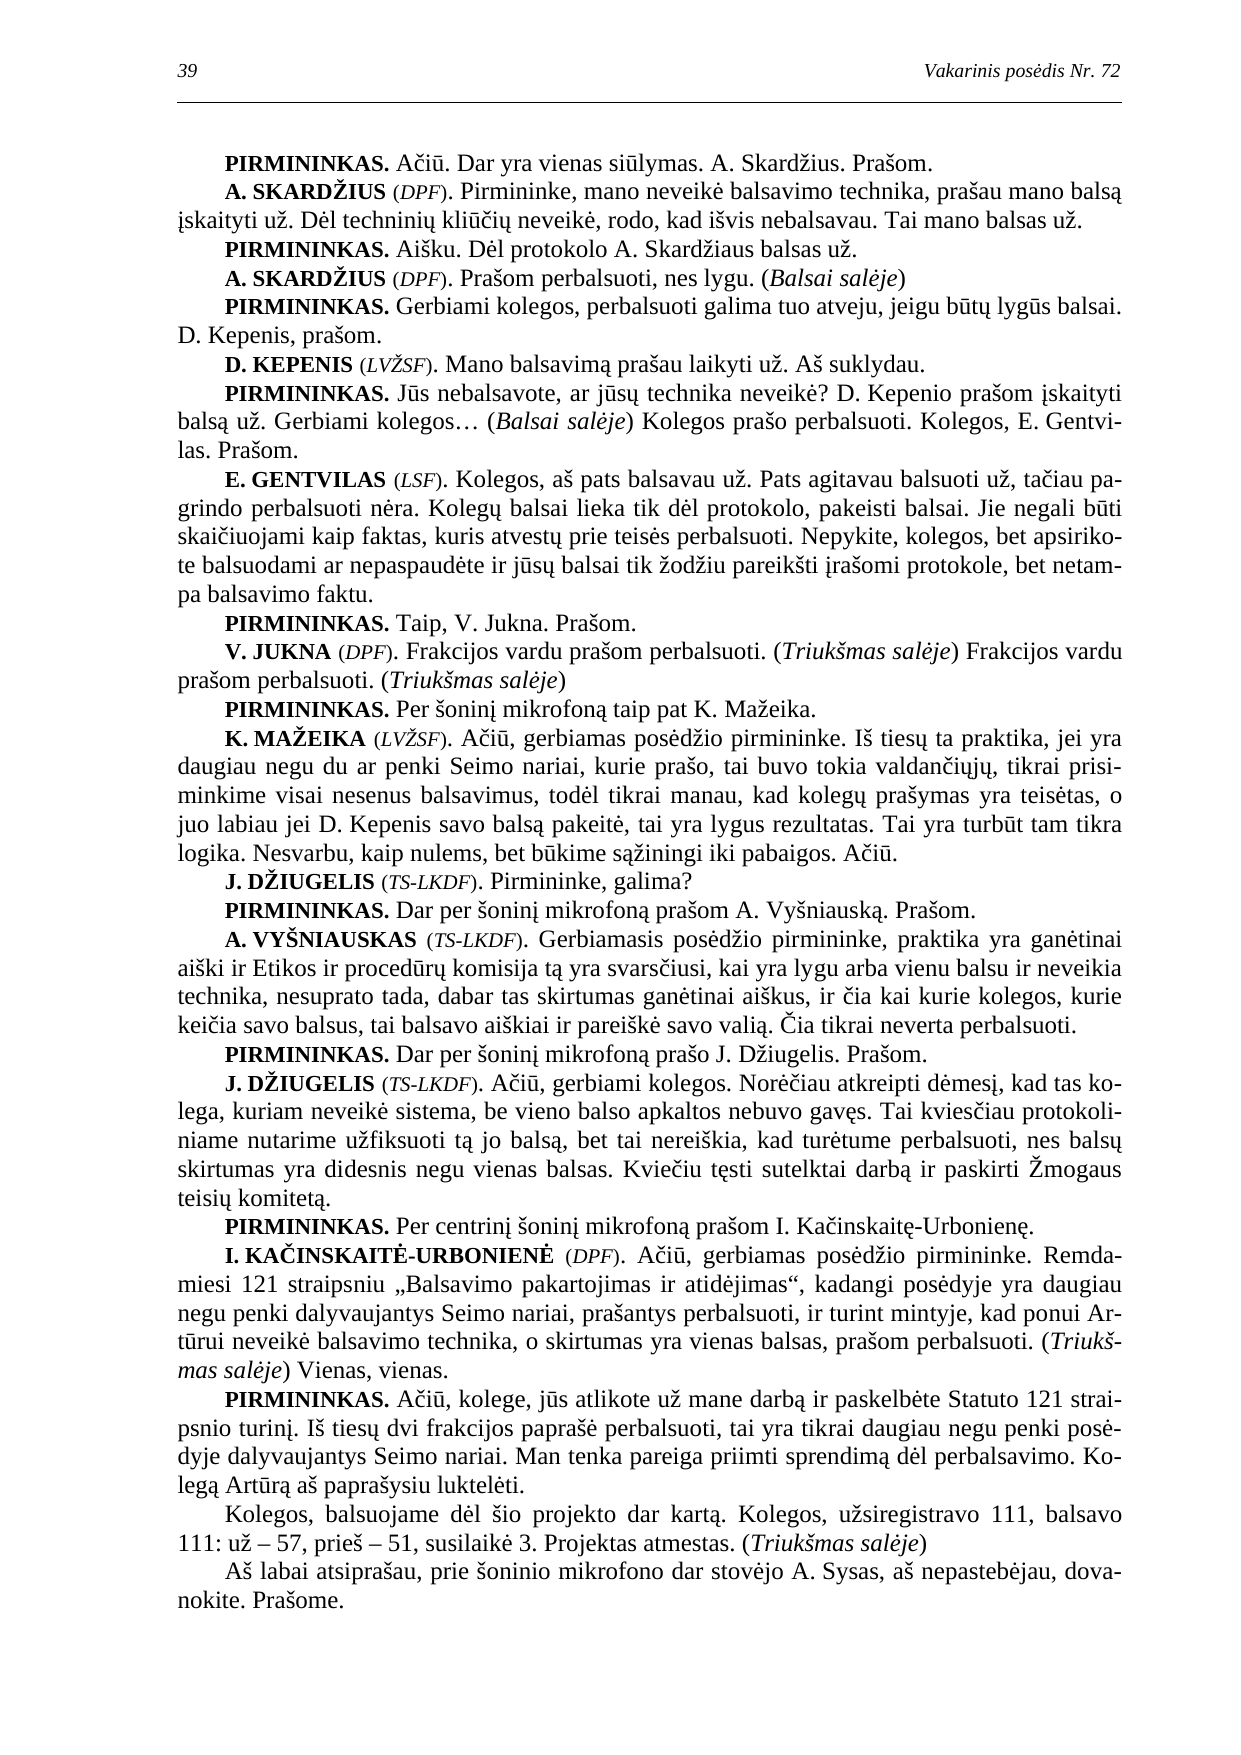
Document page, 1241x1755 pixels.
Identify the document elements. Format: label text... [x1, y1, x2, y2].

text J. DŽIUGELIS (TS-LKDF). Ačiū, ger­bia­mi ko­le­gos. No­rė­čiau at­kreip­ti dė­me­sį, kad tas ko­le­ga, ku­riam ne­vei­kė sis­te­ma, be vie­no bal­so ap­kal­tos ne­bu­vo ga­vęs. Tai kvies­čiau pro­to­ko­li­nia­me nu­ta­ri­me už­fik­suo­ti tą jo bal­są, bet tai ne­reiš­kia, kad tu­rė­tu­me per­bal­suo­ti, nes bal­sų skir­tu­mas yra di­des­nis ne­gu vie­nas bal­sas. Kvie­čiu tęs­ti su­telk­tai dar­bą ir pa­skir­ti Žmo­gaus tei­sių ko­mi­te­tą. [177, 1068, 1122, 1211]
text A. SKARDŽIUS (DPF). Pir­mi­nin­ke, ma­no ne­vei­kė bal­sa­vi­mo tech­ni­ka, pra­šau ma­no bal­są įskai­ty­ti už. Dėl tech­ni­nių kliū­čių ne­vei­kė, ro­do, kad iš­vis ne­bal­sa­vau. Tai ma­no bal­sas už. [177, 176, 1122, 234]
text PIRMININKAS. Ger­bia­mi ko­le­gos, per­bal­suo­ti ga­li­ma tuo at­ve­ju, jei­gu bū­tų ly­gūs bal­sai. D. Ke­pe­nis, pra­šom. [177, 291, 1122, 349]
text D. KEPENIS (LVŽSF). Ma­no bal­sa­vi­mą pra­šau lai­ky­ti už. Aš su­kly­dau. [177, 349, 1122, 378]
text A. VYŠNIAUSKAS (TS-LKDF). Ger­bia­ma­sis po­sė­džio pir­mi­nin­ke, prak­ti­ka yra ga­nė­ti­nai aiš­ki ir Eti­kos ir pro­ce­dū­rų ko­mi­si­ja tą yra svars­čiu­si, kai yra ly­gu ar­ba vie­nu bal­su ir ne­vei­kia tech­ni­ka, ne­su­pra­to ta­da, da­bar tas skir­tu­mas ga­nė­ti­nai aiš­kus, ir čia kai ku­rie ko­le­gos, ku­rie kei­čia sa­vo bal­sus, tai bal­sa­vo aiš­kiai ir pa­reiš­kė sa­vo va­lią. Čia tik­rai ne­ver­ta per­bal­suo­ti. [177, 924, 1122, 1039]
text Ko­le­gos, bal­suo­ja­me dėl šio pro­jek­to dar kar­tą. Ko­le­gos, už­si­re­gist­ra­vo 111, bal­sa­vo 111: už – 57, prieš – 51, su­si­lai­kė 3. Pro­jek­tas at­mes­tas. (Triukš­mas sa­lė­je) [177, 1499, 1122, 1556]
text E. GENTVILAS (LSF). Ko­le­gos, aš pats bal­sa­vau už. Pats agi­ta­vau bal­suo­ti už, ta­čiau pa­grin­do per­bal­suo­ti nė­ra. Ko­le­gų bal­sai lie­ka tik dėl pro­to­ko­lo, pa­keis­ti bal­sai. Jie ne­ga­li bū­ti skai­čiuo­ja­mi kaip fak­tas, ku­ris at­ves­tų prie tei­sės per­bal­suo­ti. Ne­py­ki­te, ko­le­gos, bet ap­si­ri­ko­te bal­suo­da­mi ar ne­pa­spau­dė­te ir jū­sų bal­sai tik žo­džiu pa­reikš­ti įra­šo­mi pro­to­ko­le, bet ne­tam­pa bal­sa­vi­mo fak­tu. [177, 464, 1122, 608]
text PIRMININKAS. Per cen­tri­nį šo­ni­nį mik­ro­fo­ną pra­šom I. Ka­čins­kai­tę-Ur­bo­nie­nę. [177, 1211, 1122, 1240]
text Aš la­bai at­si­pra­šau, prie šo­ni­nio mik­ro­fo­no dar sto­vė­jo A. Sy­sas, aš ne­pa­ste­bė­jau, do­va­no­ki­te. Pra­šo­me. [177, 1556, 1122, 1614]
text I. KAČINSKAITĖ-URBONIENĖ (DPF). Ačiū, ger­bia­mas po­sė­džio pir­mi­nin­ke. Rem­da­mie­si 121 straips­niu „Bal­sa­vi­mo pa­kar­to­ji­mas ir ati­dė­ji­mas“, ka­dan­gi po­sė­dy­je yra dau­giau ne­gu pen­ki da­ly­vau­jan­tys Sei­mo na­riai, pra­šan­tys per­bal­suo­ti, ir tu­rint min­ty­je, kad po­nui Ar­tū­rui ne­vei­kė bal­sa­vi­mo tech­ni­ka, o skir­tu­mas yra vie­nas bal­sas, pra­šom per­bal­suo­ti. (Triu­k­š­mas sa­lė­je) Vie­nas, vie­nas. [177, 1240, 1122, 1384]
text J. DŽIUGELIS (TS-LKDF). Pir­mi­nin­ke, ga­li­ma? [177, 866, 1122, 895]
text PIRMININKAS. Ačiū. Dar yra vie­nas siū­ly­mas. A. Skar­džius. Pra­šom. [177, 148, 1122, 176]
text PIRMININKAS. Ačiū, ko­le­ge, jūs at­li­ko­te už ma­ne dar­bą ir pa­skel­bė­te Sta­tu­to 121 strai­ps­nio tu­ri­nį. Iš tie­sų dvi frak­ci­jos pa­pra­šė per­bal­suo­ti, tai yra tik­rai dau­giau ne­gu pen­ki po­sė­dy­je da­ly­vau­jan­tys Sei­mo na­riai. Man ten­ka pa­rei­ga pri­im­ti spren­di­mą dėl per­bal­sa­vi­mo. Ko­le­gą Ar­tū­rą aš pa­pra­šy­siu luk­te­lė­ti. [177, 1384, 1122, 1499]
text PIRMININKAS. Dar per šo­ni­nį mik­ro­fo­ną pra­šom A. Vyš­niaus­ką. Pra­šom. [177, 895, 1122, 924]
text PIRMININKAS. Per šo­ni­nį mik­ro­fo­ną taip pat K. Ma­žei­ka. [177, 694, 1122, 723]
text PIRMININKAS. Aiš­ku. Dėl pro­to­ko­lo A. Skar­džiaus bal­sas už. [177, 234, 1122, 263]
text PIRMININKAS. Jūs ne­bal­sa­vo­te, ar jū­sų tech­ni­ka ne­vei­kė? D. Ke­pe­nio pra­šom įskai­ty­ti bal­są už. Ger­bia­mi ko­le­gos… (Bal­sai sa­lė­je) Ko­le­gos pra­šo per­bal­suo­ti. Ko­le­gos, E. Gent­vi­las. Pra­šom. [177, 378, 1122, 464]
text V. JUKNA (DPF). Frak­ci­jos var­du pra­šom per­bal­suo­ti. (Triukš­mas sa­lė­je) Frak­ci­jos var­du pra­šom per­bal­suo­ti. (Triukš­mas sa­lė­je) [177, 636, 1122, 694]
text K. MAŽEIKA (LVŽSF). Ačiū, ger­bia­mas po­sė­džio pir­mi­nin­ke. Iš tie­sų ta prak­ti­ka, jei yra dau­giau ne­gu du ar pen­ki Sei­mo na­riai, ku­rie pra­šo, tai bu­vo to­kia val­dan­čių­jų, tik­rai pri­si­min­ki­me vi­sai ne­se­nus bal­sa­vi­mus, to­dėl tik­rai ma­nau, kad ko­le­gų pra­šy­mas yra tei­sė­tas, o juo la­biau jei D. Ke­pe­nis sa­vo bal­są pa­kei­tė, tai yra ly­gus re­zul­ta­tas. Tai yra tur­būt tam tik­ra lo­gi­ka. Ne­svar­bu, kaip nu­lems, bet bū­ki­me są­ži­nin­gi iki pa­bai­gos. Ačiū. [177, 723, 1122, 866]
text PIRMININKAS. Dar per šo­ni­nį mik­ro­fo­ną pra­šo J. Džiu­ge­lis. Pra­šom. [177, 1039, 1122, 1068]
text A. SKARDŽIUS (DPF). Pra­šom per­bal­suo­ti, nes ly­gu. (Bal­sai sa­lė­je) [177, 263, 1122, 291]
text PIRMININKAS. Taip, V. Juk­na. Pra­šom. [177, 608, 1122, 636]
